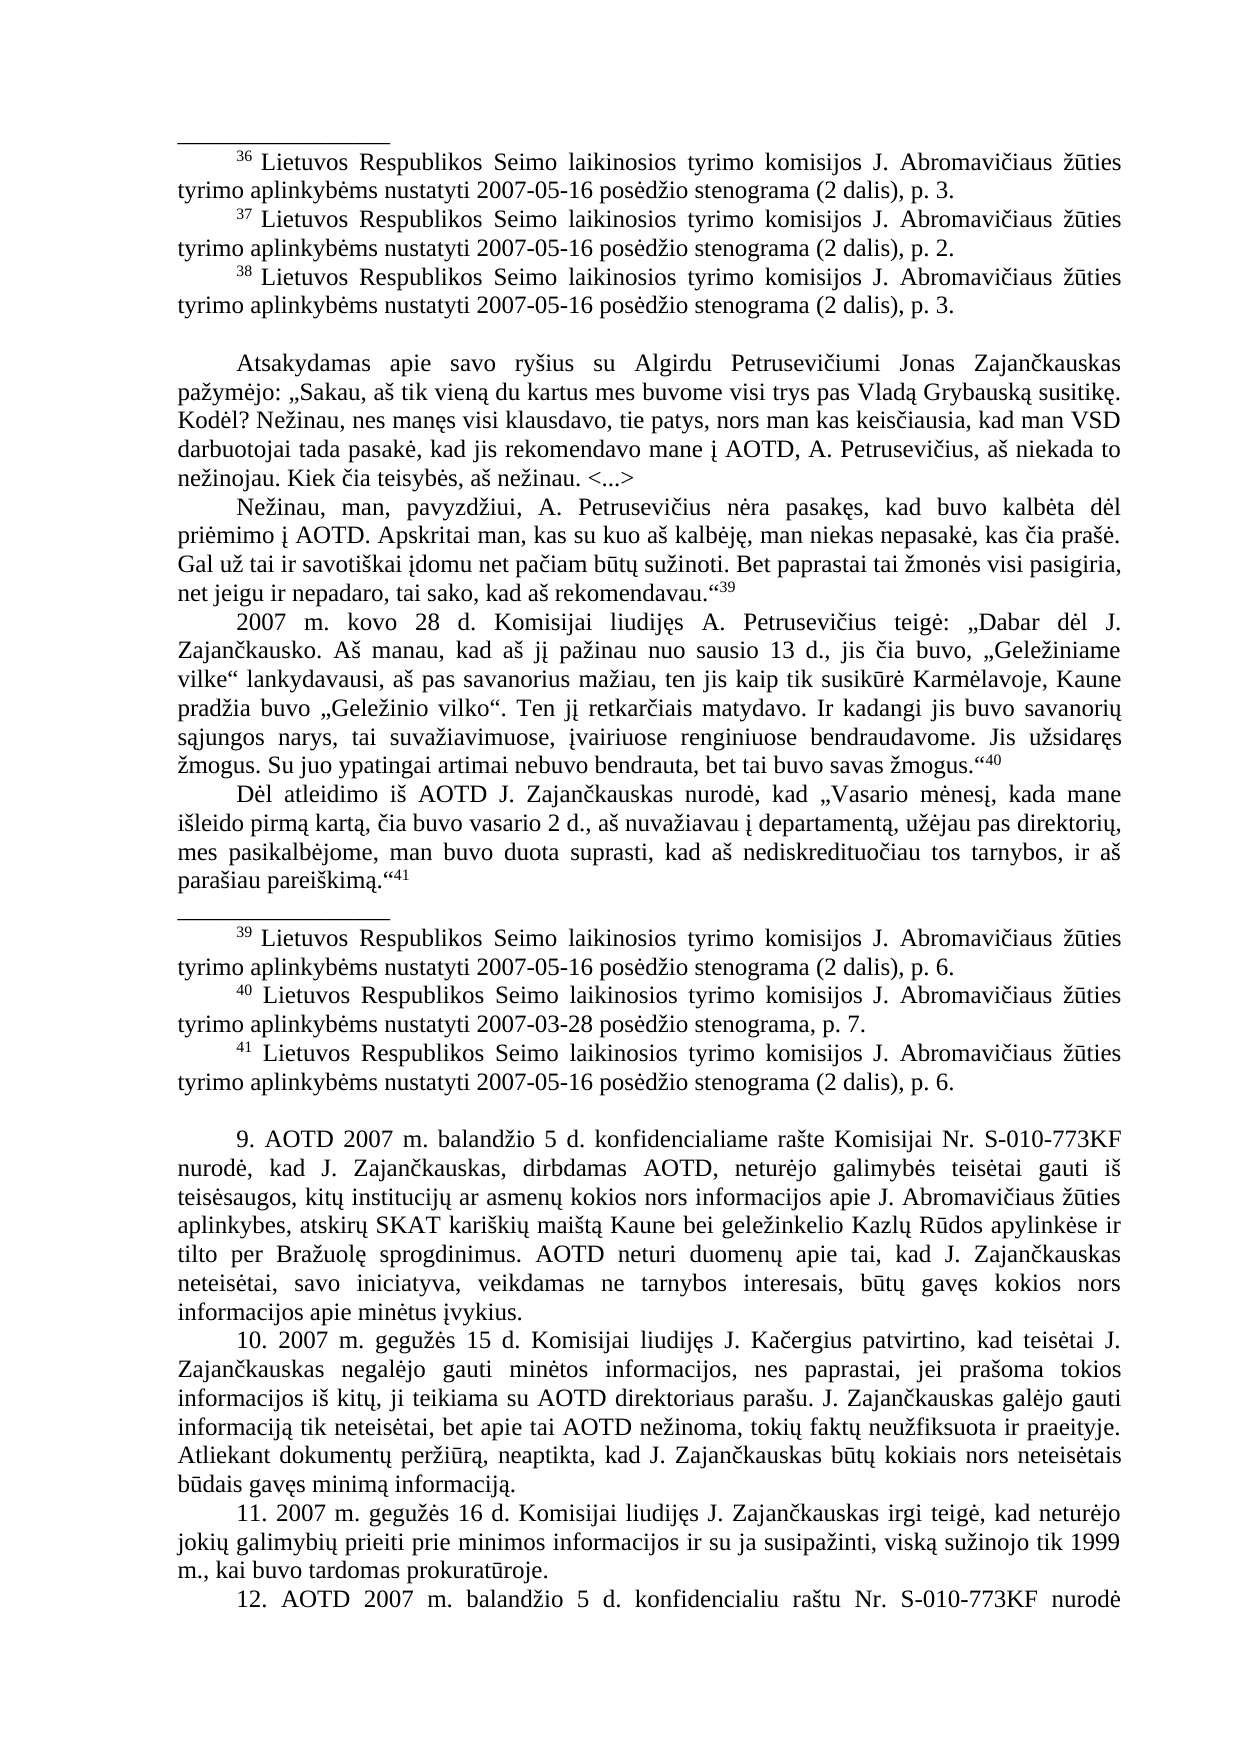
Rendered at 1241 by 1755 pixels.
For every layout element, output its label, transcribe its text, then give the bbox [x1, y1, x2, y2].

text 9. AOTD 2007 m. balandžio 5 d. konfidencialiame rašte Komisijai Nr. S-010-773KF nurodė, kad J. Zajančkauskas, dirbdamas AOTD, neturėjo galimybės teisėtai gauti iš teisėsaugos, kitų institucijų ar asmenų kokios nors informacijos apie J. Abromavičiaus žūties aplinkybes, atskirų SKAT kariškių maištą Kaune bei geležinkelio Kazlų Rūdos apylinkėse ir tilto per Bražuolę sprogdinimus. AOTD neturi duomenų apie tai, kad J. Zajančkauskas neteisėtai, savo iniciatyva, veikdamas ne tarnybos interesais, būtų gavęs kokios nors informacijos apie minėtus įvykius. [177, 1124, 1122, 1326]
text Dėl atleidimo iš AOTD J. Zajančkauskas nurodė, kad „Vasario mėnesį, kada mane išleido pirmą kartą, čia buvo vasario 2 d., aš nuvažiavau į departamentą, užėjau pas direktorių, mes pasikalbėjome, man buvo duota suprasti, kad aš nediskredituočiau tos tarnybos, ir aš parašiau pareiškimą.“41 [177, 779, 1122, 894]
text 41 Lietuvos Respublikos Seimo laikinosios tyrimo komisijos J. Abromavičiaus žūties tyrimo aplinkybėms nustatyti 2007-05-16 posėdžio stenograma (2 dalis), p. 6. [177, 1038, 1122, 1096]
text _________________ [177, 894, 1122, 923]
text 38 Lietuvos Respublikos Seimo laikinosios tyrimo komisijos J. Abromavičiaus žūties tyrimo aplinkybėms nustatyti 2007-05-16 posėdžio stenograma (2 dalis), p. 3. [177, 262, 1122, 319]
text _________________ [177, 118, 1122, 147]
text 36 Lietuvos Respublikos Seimo laikinosios tyrimo komisijos J. Abromavičiaus žūties tyrimo aplinkybėms nustatyti 2007-05-16 posėdžio stenograma (2 dalis), p. 3. [177, 147, 1122, 204]
text 2007 m. kovo 28 d. Komisijai liudijęs A. Petrusevičius teigė: „Dabar dėl J. Zajančkausko. Aš manau, kad aš jį pažinau nuo sausio 13 d., jis čia buvo, „Geležiniame vilke“ lankydavausi, aš pas savanorius mažiau, ten jis kaip tik susikūrė Karmėlavoje, Kaune pradžia buvo „Geležinio vilko“. Ten jį retkarčiais matydavo. Ir kadangi jis buvo savanorių sąjungos narys, tai suvažiavimuose, įvairiuose renginiuose bendraudavome. Jis užsidaręs žmogus. Su juo ypatingai artimai nebuvo bendrauta, bet tai buvo savas žmogus.“40 [177, 607, 1122, 779]
text 40 Lietuvos Respublikos Seimo laikinosios tyrimo komisijos J. Abromavičiaus žūties tyrimo aplinkybėms nustatyti 2007-03-28 posėdžio stenograma, p. 7. [177, 981, 1122, 1038]
text 12. AOTD 2007 m. balandžio 5 d. konfidencialiu raštu Nr. S-010-773KF nurodė [177, 1584, 1122, 1613]
text Nežinau, man, pavyzdžiui, A. Petrusevičius nėra pasakęs, kad buvo kalbėta dėl priėmimo į AOTD. Apskritai man, kas su kuo aš kalbėję, man niekas nepasakė, kas čia prašė. Gal už tai ir savotiškai įdomu net pačiam būtų sužinoti. Bet paprastai tai žmonės visi pasigiria, net jeigu ir nepadaro, tai sako, kad aš rekomendavau.“39 [177, 492, 1122, 607]
text 11. 2007 m. gegužės 16 d. Komisijai liudijęs J. Zajančkauskas irgi teigė, kad neturėjo jokių galimybių prieiti prie minimos informacijos ir su ja susipažinti, viską sužinojo tik 1999 m., kai buvo tardomas prokuratūroje. [177, 1498, 1122, 1584]
text Atsakydamas apie savo ryšius su Algirdu Petrusevičiumi Jonas Zajančkauskas pažymėjo: „Sakau, aš tik vieną du kartus mes buvome visi trys pas Vladą Grybauską susitikę. Kodėl? Nežinau, nes manęs visi klausdavo, tie patys, nors man kas keisčiausia, kad man VSD darbuotojai tada pasakė, kad jis rekomendavo mane į AOTD, A. Petrusevičius, aš niekada to nežinojau. Kiek čia teisybės, aš nežinau. <...> [177, 348, 1122, 492]
text 10. 2007 m. gegužės 15 d. Komisijai liudijęs J. Kačergius patvirtino, kad teisėtai J. Zajančkauskas negalėjo gauti minėtos informacijos, nes paprastai, jei prašoma tokios informacijos iš kitų, ji teikiama su AOTD direktoriaus parašu. J. Zajančkauskas galėjo gauti informaciją tik neteisėtai, bet apie tai AOTD nežinoma, tokių faktų neužfiksuota ir praeityje. Atliekant dokumentų peržiūrą, neaptikta, kad J. Zajančkauskas būtų kokiais nors neteisėtais būdais gavęs minimą informaciją. [177, 1326, 1122, 1498]
text 37 Lietuvos Respublikos Seimo laikinosios tyrimo komisijos J. Abromavičiaus žūties tyrimo aplinkybėms nustatyti 2007-05-16 posėdžio stenograma (2 dalis), p. 2. [177, 204, 1122, 262]
text 39 Lietuvos Respublikos Seimo laikinosios tyrimo komisijos J. Abromavičiaus žūties tyrimo aplinkybėms nustatyti 2007-05-16 posėdžio stenograma (2 dalis), p. 6. [177, 923, 1122, 981]
